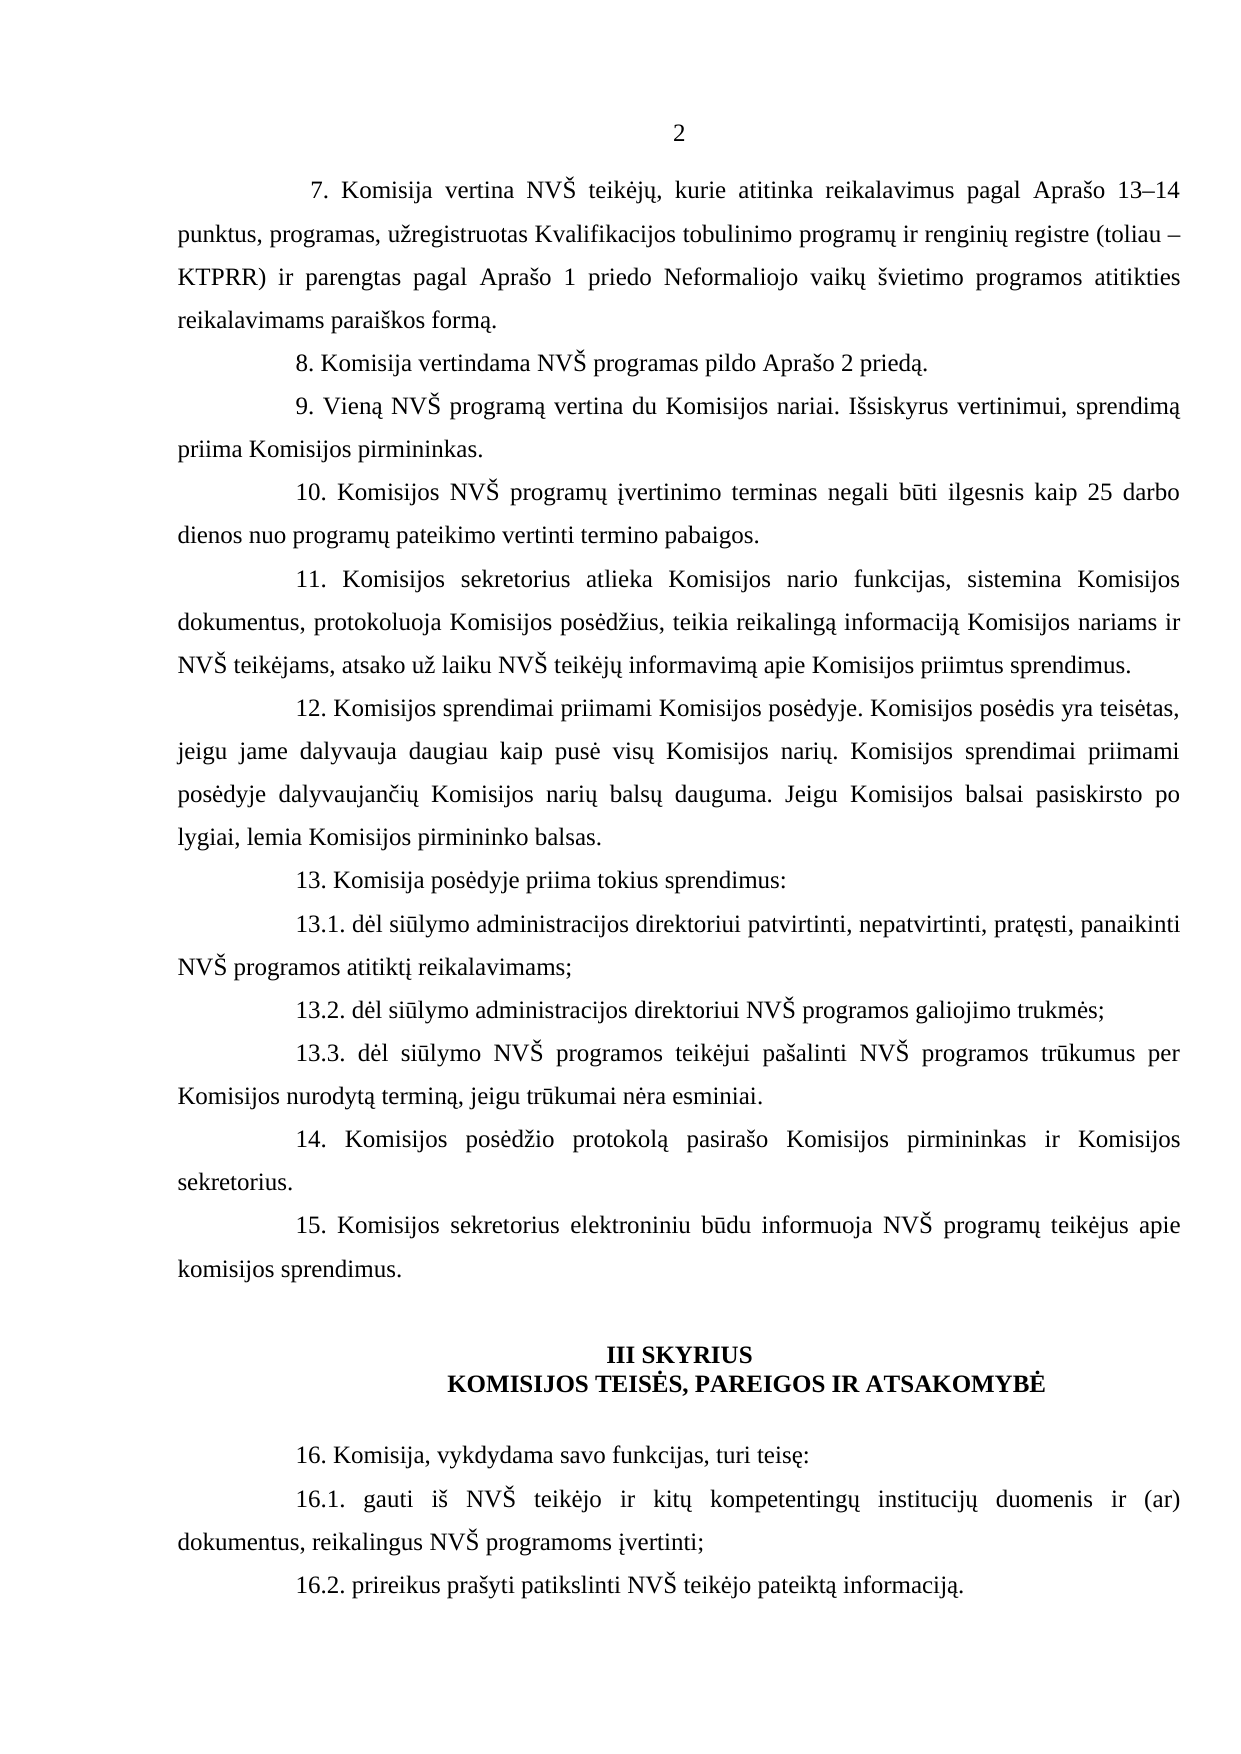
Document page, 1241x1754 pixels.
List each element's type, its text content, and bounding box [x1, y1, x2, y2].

text 16.2. prireikus prašyti patikslinti NVŠ teikėjo pateiktą informaciją. [177, 1570, 1181, 1599]
text 7. Komisija vertina NVŠ teikėjų, kurie atitinka reikalavimus pagal Aprašo 13–14 punktus, programas, užregistruotas Kvalifikacijos tobulinimo programų ir renginių registre (toliau – KTPRR) ir parengtas pagal Aprašo 1 priedo Neformaliojo vaikų švietimo programos atitikties reikalavimams paraiškos formą. [177, 176, 1181, 334]
text 12. Komisijos sprendimai priimami Komisijos posėdyje. Komisijos posėdis yra teisėtas, jeigu jame dalyvauja daugiau kaip pusė visų Komisijos narių. Komisijos sprendimai priimami posėdyje dalyvaujančių Komisijos narių balsų dauguma. Jeigu Komisijos balsai pasiskirsto po lygiai, lemia Komisijos pirmininko balsas. [177, 693, 1181, 851]
text 8. Komisija vertindama NVŠ programas pildo Aprašo 2 priedą. [177, 348, 1181, 377]
text 16.1. gauti iš NVŠ teikėjo ir kitų kompetentingų institucijų duomenis ir (ar) dokumentus, reikalingus NVŠ programoms įvertinti; [177, 1484, 1181, 1556]
text 16. Komisija, vykdydama savo funkcijas, turi teisę: [177, 1441, 1181, 1469]
text 13.1. dėl siūlymo administracijos direktoriui patvirtinti, nepatvirtinti, pratęsti, panaikinti NVŠ programos atitiktį reikalavimams; [177, 909, 1181, 981]
text 13.3. dėl siūlymo NVŠ programos teikėjui pašalinti NVŠ programos trūkumus per Komisijos nurodytą terminą, jeigu trūkumai nėra esminiai. [177, 1038, 1181, 1110]
text III skyrius [177, 1340, 1181, 1369]
text 13. Komisija posėdyje priima tokius sprendimus: [177, 866, 1181, 894]
text 14. Komisijos posėdžio protokolą pasirašo Komisijos pirmininkas ir Komisijos sekretorius. [177, 1124, 1181, 1196]
text 15. Komisijos sekretorius elektroniniu būdu informuoja NVŠ programų teikėjus apie komisijos sprendimus. [177, 1211, 1181, 1282]
text Komisijos TEISĖS, PAREIGOS IR ATSAKOMYBĖ [177, 1369, 1181, 1397]
text 13.2. dėl siūlymo administracijos direktoriui NVŠ programos galiojimo trukmės; [177, 995, 1181, 1024]
text 11. Komisijos sekretorius atlieka Komisijos nario funkcijas, sistemina Komisijos dokumentus, protokoluoja Komisijos posėdžius, teikia reikalingą informaciją Komisijos nariams ir NVŠ teikėjams, atsako už laiku NVŠ teikėjų informavimą apie Komisijos priimtus sprendimus. [177, 564, 1181, 679]
text 9. Vieną NVŠ programą vertina du Komisijos nariai. Išsiskyrus vertinimui, sprendimą priima Komisijos pirmininkas. [177, 391, 1181, 463]
text 10. Komisijos NVŠ programų įvertinimo terminas negali būti ilgesnis kaip 25 darbo dienos nuo programų pateikimo vertinti termino pabaigos. [177, 477, 1181, 549]
